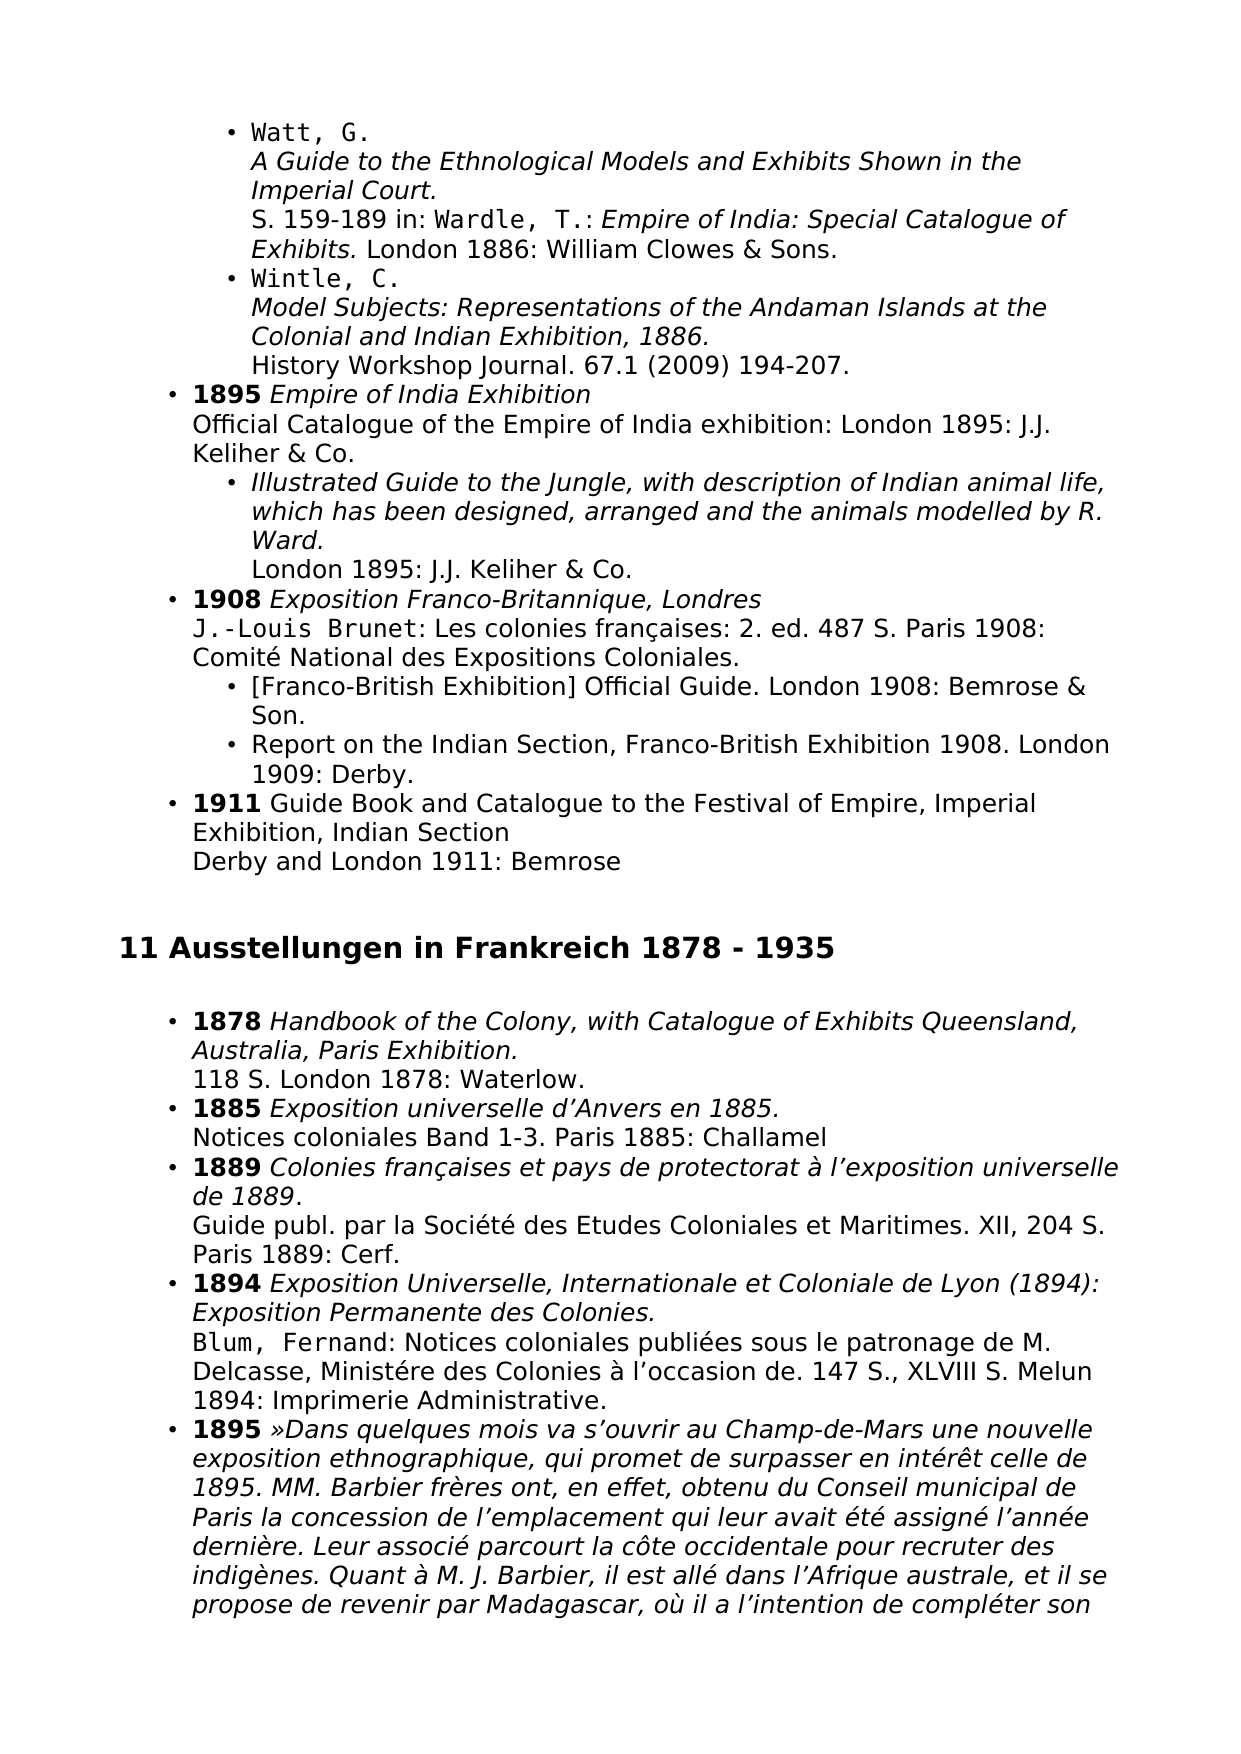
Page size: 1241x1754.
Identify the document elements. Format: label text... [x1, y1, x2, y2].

list 1878 Handbook of the Colony, with Catalogue of Exhibits Queensland, Australia, Paris Exhibition. 118 S. London 1878: Waterlow. [177, 1007, 1122, 1094]
list Watt, G. A Guide to the Ethnological Models and Exhibits Shown in the Imperial Court. S. 159-189 in: Wardle, T.: Empire of India: Special Catalogue of Exhibits. London 1886: William Clowes & Sons. [236, 118, 1122, 264]
list 1908 Exposition Franco-Britannique, Londres J.-Louis Brunet: Les colonies françaises: 2. ed. 487 S. Paris 1908: Comité National des Expositions Coloniales. [177, 585, 1122, 672]
list Wintle, C. Model Subjects: Representations of the Andaman Islands at the Colonial and Indian Exhibition, 1886. History Workshop Journal. 67.1 (2009) 194-207. [236, 264, 1122, 381]
list 1895 »Dans quelques mois va s’ouvrir au Champ-de-Mars une nouvelle exposition ethnographique, qui promet de surpasser en intérêt celle de 1895. MM. Barbier frères ont, en effet, obtenu du Conseil municipal de Paris la concession de l’emplacement qui leur avait été assigné l’année dernière. Leur associé parcourt la côte occidentale pour recruter des indigènes. Quant à M. J. Barbier, il est allé dans l’Afrique australe, et il se propose de revenir par Madagascar, où il a l’intention de compléter son [177, 1415, 1122, 1619]
list 1889 Colonies françaises et pays de protectorat à l’exposition universelle de 1889. Guide publ. par la Société des Etudes Coloniales et Maritimes. XII, 204 S. Paris 1889: Cerf. [177, 1153, 1122, 1269]
list 1885 Exposition universelle d’Anvers en 1885. Notices coloniales Band 1-3. Paris 1885: Challamel [177, 1094, 1122, 1153]
subtitle 11 Ausstellungen in Frankreich 1878 - 1935 [118, 931, 1122, 965]
list 1895 Empire of India Exhibition Official Catalogue of the Empire of India exhibition: London 1895: J.J. Keliher & Co. [177, 381, 1122, 468]
list [Franco-British Exhibition] Official Guide. London 1908: Bemrose & Son. [236, 672, 1122, 731]
list Report on the Indian Section, Franco-British Exhibition 1908. London 1909: Derby. [236, 731, 1122, 789]
list Illustrated Guide to the Jungle, with description of Indian animal life, which has been designed, arranged and the animals modelled by R. Ward. London 1895: J.J. Keliher & Co. [236, 468, 1122, 585]
list 1911 Guide Book and Catalogue to the Festival of Empire, Imperial Exhibition, Indian Section Derby and London 1911: Bemrose [177, 789, 1122, 876]
list 1894 Exposition Universelle, Internationale et Coloniale de Lyon (1894): Exposition Permanente des Colonies. Blum, Fernand: Notices coloniales publiées sous le patronage de M. Delcasse, Ministére des Colonies à l’occasion de. 147 S., XLVIII S. Melun 1894: Imprimerie Administrative. [177, 1269, 1122, 1415]
